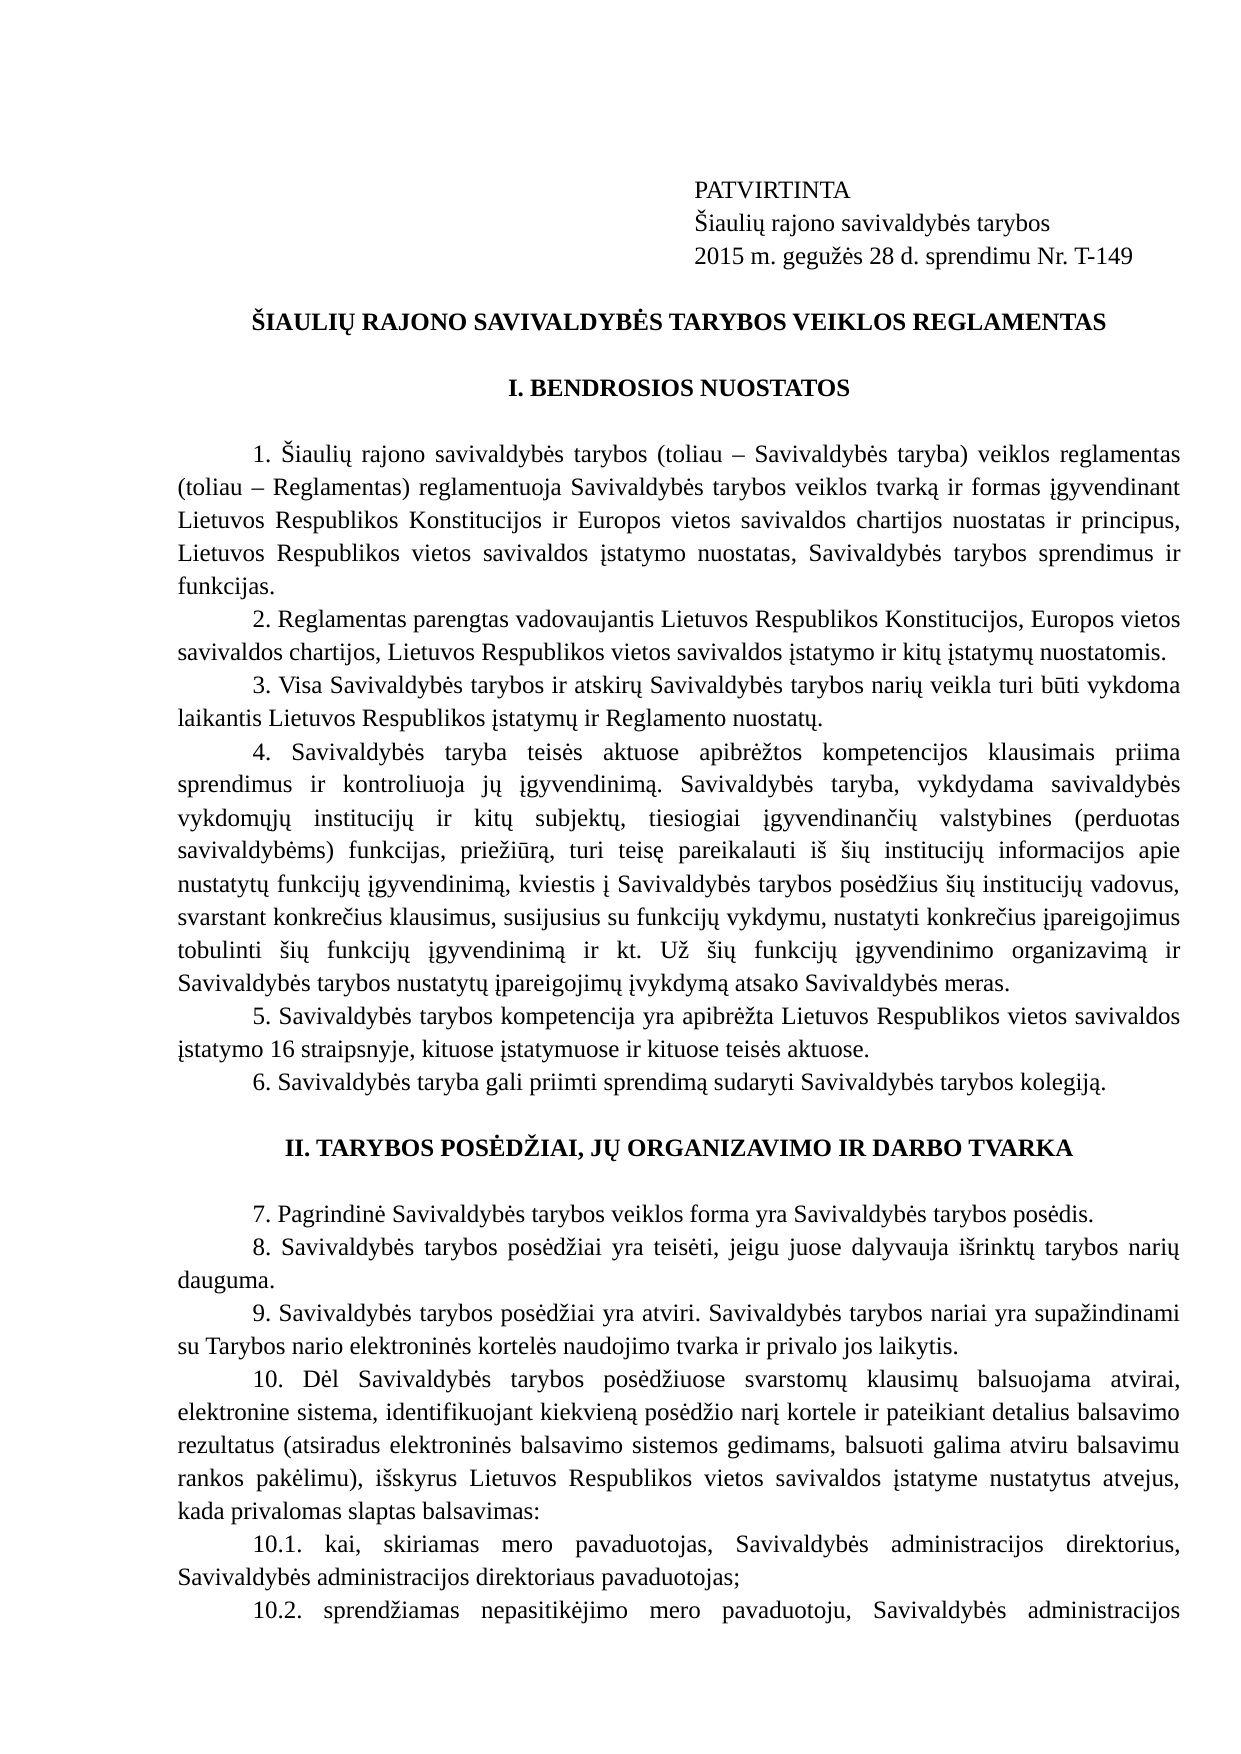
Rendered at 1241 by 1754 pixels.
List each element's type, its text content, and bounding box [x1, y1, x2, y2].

text 10.1. kai, skiriamas mero pavaduotojas, Savivaldybės administracijos direktorius, Savivaldybės administracijos direktoriaus pavaduotojas; [177, 1529, 1181, 1591]
text Šiaulių rajono savivaldybės tarybos [694, 208, 1181, 237]
text 5. Savivaldybės tarybos kompetencija yra apibrėžta Lietuvos Respublikos vietos savivaldos įstatymo 16 straipsnyje, kituose įstatymuose ir kituose teisės aktuose. [177, 1001, 1181, 1062]
text 2. Reglamentas parengtas vadovaujantis Lietuvos Respublikos Konstitucijos, Europos vietos savivaldos chartijos, Lietuvos Respublikos vietos savivaldos įstatymo ir kitų įstatymų nuostatomis. [177, 604, 1181, 666]
text 10. Dėl Savivaldybės tarybos posėdžiuose svarstomų klausimų balsuojama atvirai, elektronine sistema, identifikuojant kiekvieną posėdžio narį kortele ir pateikiant detalius balsavimo rezultatus (atsiradus elektroninės balsavimo sistemos gedimams, balsuoti galima atviru balsavimu rankos pakėlimu), išskyrus Lietuvos Respublikos vietos savivaldos įstatyme nustatytus atvejus, kada privalomas slaptas balsavimas: [177, 1364, 1181, 1525]
text I. BENDROSIOS NUOSTATOS [177, 373, 1181, 402]
text 2015 m. gegužės 28 d. sprendimu Nr. T-149 [694, 241, 1181, 270]
text 1. Šiaulių rajono savivaldybės tarybos (toliau – Savivaldybės taryba) veiklos reglamentas (toliau – Reglamentas) reglamentuoja Savivaldybės tarybos veiklos tvarką ir formas įgyvendinant Lietuvos Respublikos Konstitucijos ir Europos vietos savivaldos chartijos nuostatas ir principus, Lietuvos Respublikos vietos savivaldos įstatymo nuostatas, Savivaldybės tarybos sprendimus ir funkcijas. [177, 439, 1181, 600]
text 6. Savivaldybės taryba gali priimti sprendimą sudaryti Savivaldybės tarybos kolegiją. [177, 1067, 1181, 1096]
text 7. Pagrindinė Savivaldybės tarybos veiklos forma yra Savivaldybės tarybos posėdis. [177, 1199, 1181, 1228]
text 3. Visa Savivaldybės tarybos ir atskirų Savivaldybės tarybos narių veikla turi būti vykdoma laikantis Lietuvos Respublikos įstatymų ir Reglamento nuostatų. [177, 671, 1181, 732]
text PATVIRTINTA [694, 175, 1181, 204]
text 9. Savivaldybės tarybos posėdžiai yra atviri. Savivaldybės tarybos nariai yra supažindinami su Tarybos nario elektroninės kortelės naudojimo tvarka ir privalo jos laikytis. [177, 1298, 1181, 1360]
text 4. Savivaldybės taryba teisės aktuose apibrėžtos kompetencijos klausimais priima sprendimus ir kontroliuoja jų įgyvendinimą. Savivaldybės taryba, vykdydama savivaldybės vykdomųjų institucijų ir kitų subjektų, tiesiogiai įgyvendinančių valstybines (perduotas savivaldybėms) funkcijas, priežiūrą, turi teisę pareikalauti iš šių institucijų informacijos apie nustatytų funkcijų įgyvendinimą, kviestis į Savivaldybės tarybos posėdžius šių institucijų vadovus, svarstant konkrečius klausimus, susijusius su funkcijų vykdymu, nustatyti konkrečius įpareigojimus tobulinti šių funkcijų įgyvendinimą ir kt. Už šių funkcijų įgyvendinimo organizavimą ir Savivaldybės tarybos nustatytų įpareigojimų įvykdymą atsako Savivaldybės meras. [177, 737, 1181, 996]
text 10.2. sprendžiamas nepasitikėjimo mero pavaduotoju, Savivaldybės administracijos [177, 1595, 1181, 1624]
text II. TARYBOS POSĖDŽIAI, JŲ ORGANIZAVIMO IR DARBO TVARKA [177, 1133, 1181, 1162]
text 8. Savivaldybės tarybos posėdžiai yra teisėti, jeigu juose dalyvauja išrinktų tarybos narių dauguma. [177, 1232, 1181, 1294]
text ŠIAULIŲ RAJONO SAVIVALDYBĖS TARYBOS VEIKLOS REGLAMENTAS [177, 307, 1181, 336]
